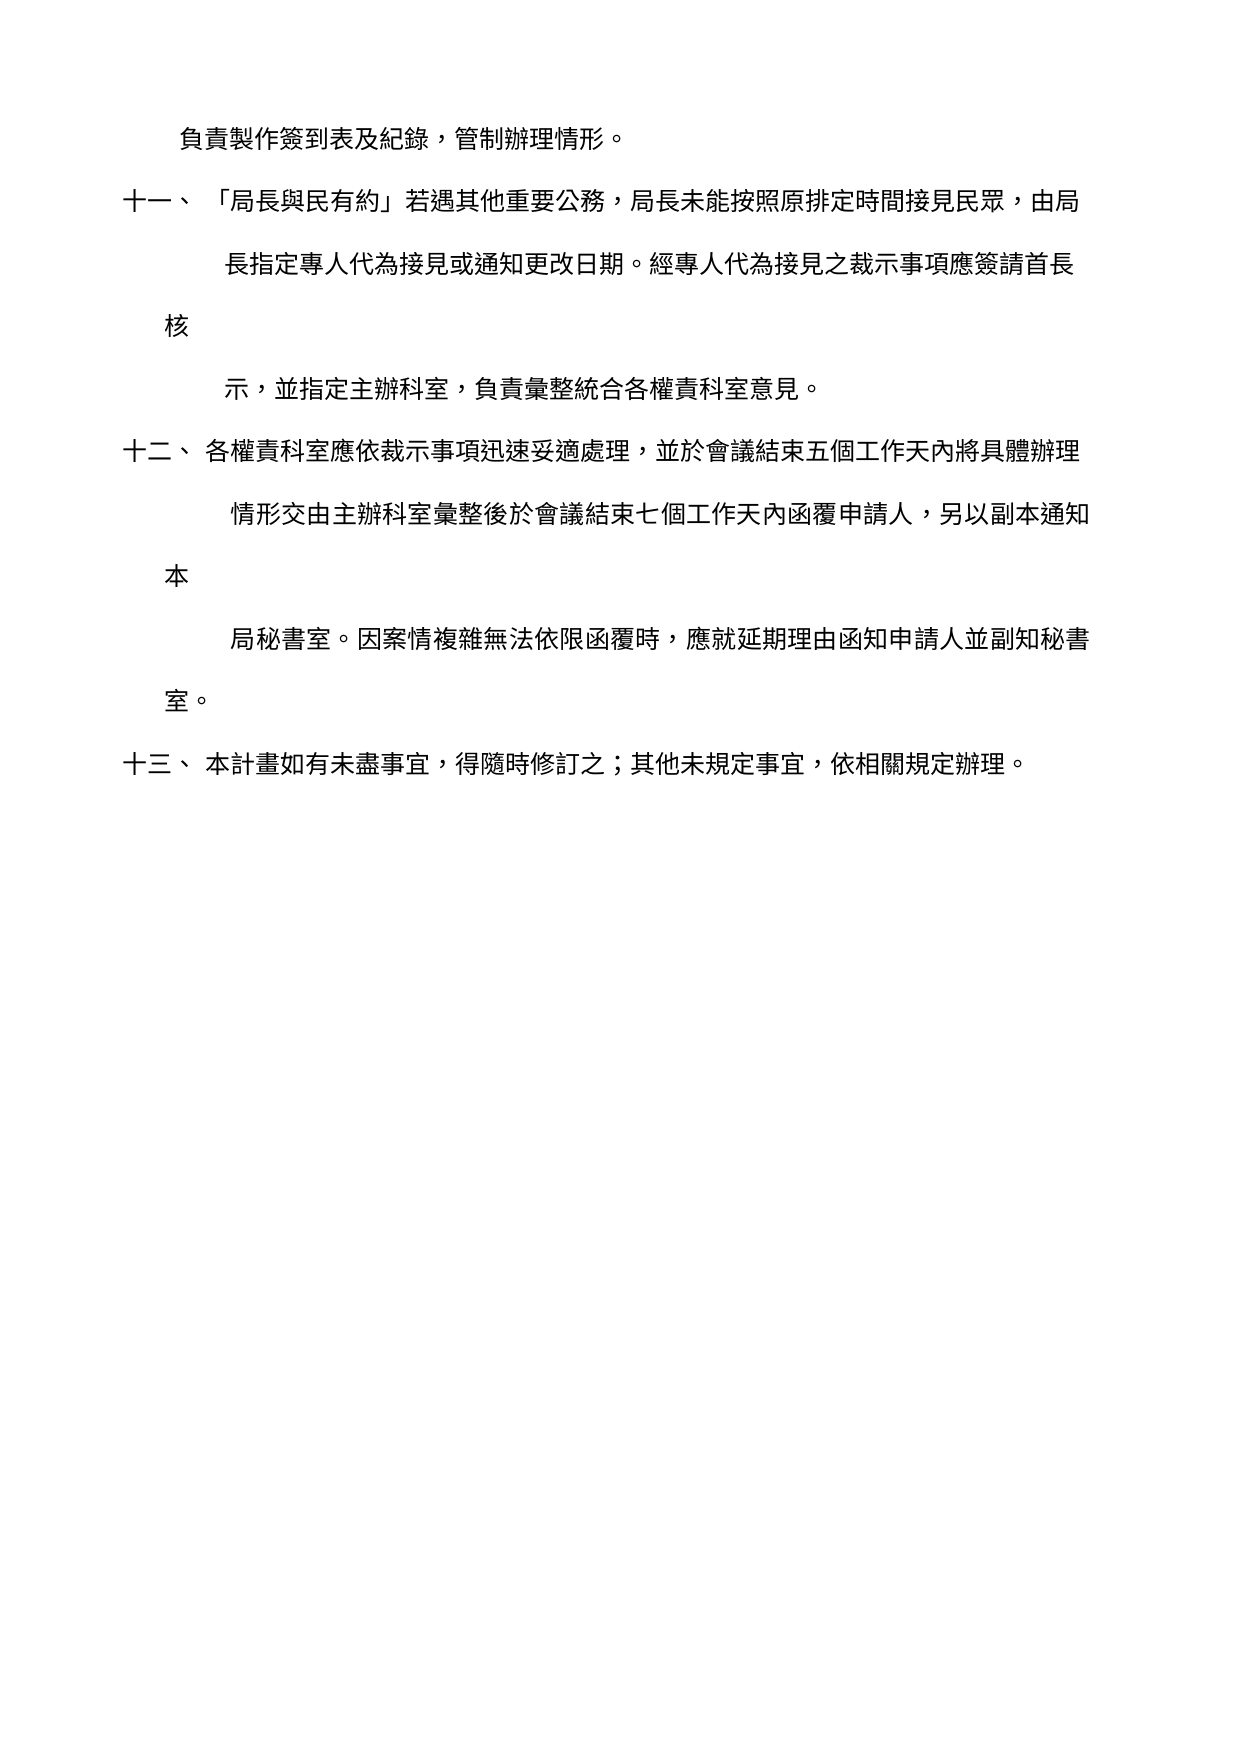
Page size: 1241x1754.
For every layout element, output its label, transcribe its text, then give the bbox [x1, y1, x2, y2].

list 「局長與民有約」若遇其他重要公務，局長未能按照原排定時間接見民眾，由局 [123, 158, 1092, 221]
list 各權責科室應依裁示事項迅速妥適處理，並於會議結束五個工作天內將具體辦理 [123, 408, 1092, 471]
text 長指定專人代為接見或通知更改日期。經專人代為接見之裁示事項應簽請首長核 [164, 221, 1092, 346]
text 局秘書室。因案情複雜無法依限函覆時，應就延期理由函知申請人並副知秘書室。 [123, 596, 1092, 721]
text 示，並指定主辦科室，負責彙整統合各權責科室意見。 [164, 346, 1092, 408]
text 負責製作簽到表及紀錄，管制辦理情形。 [164, 96, 1092, 158]
text 情形交由主辦科室彙整後於會議結束七個工作天內函覆申請人，另以副本通知本 [123, 471, 1092, 596]
list 本計畫如有未盡事宜，得隨時修訂之；其他未規定事宜，依相關規定辦理。 [123, 721, 1092, 783]
